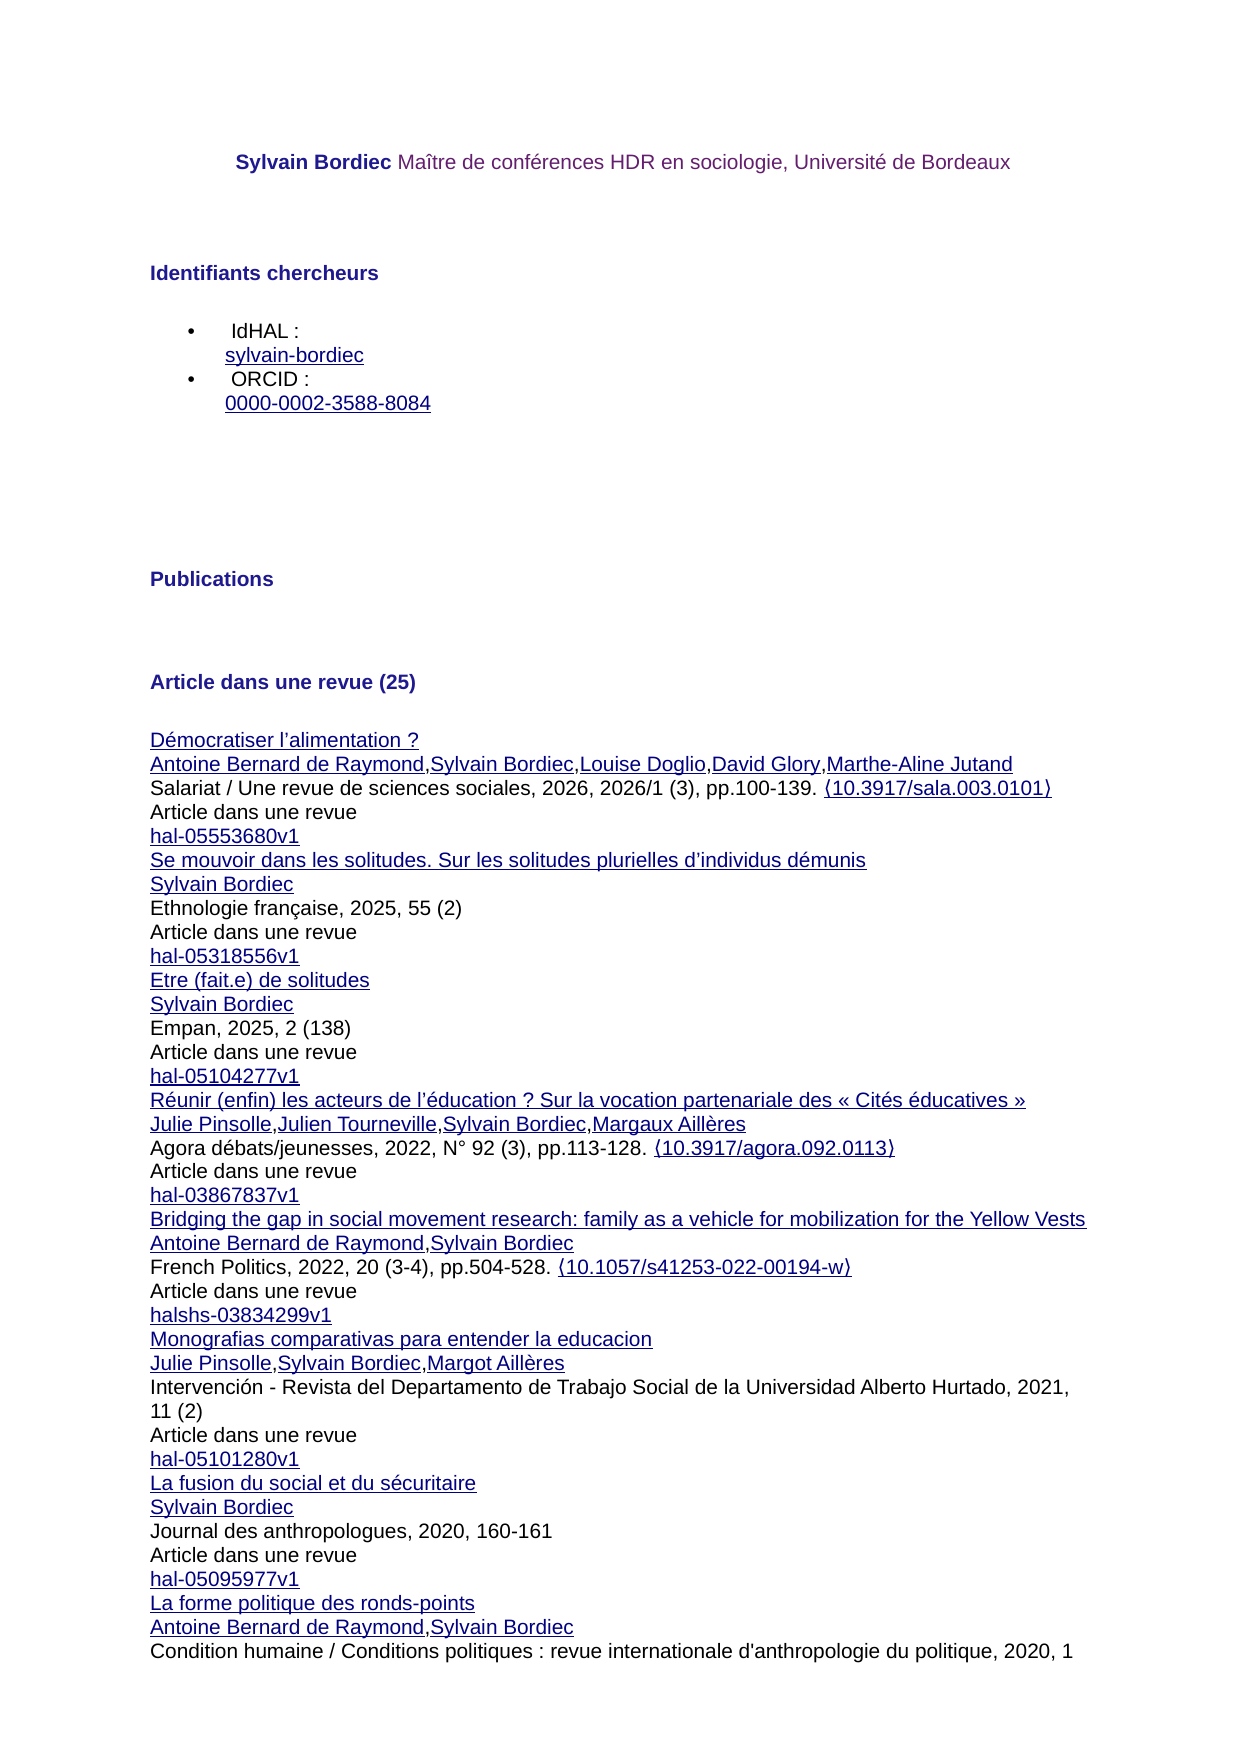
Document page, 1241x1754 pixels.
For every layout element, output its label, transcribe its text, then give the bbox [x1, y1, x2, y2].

table_cell La forme politique des ronds-points Antoine Bernard de Raymond,Sylvain Bordiec Condition humaine / Conditions politiques : revue internationale d'anthropologie du politique, 2020, 1 [150, 1591, 1090, 1662]
subtitle Article dans une revue (25) [150, 670, 1090, 694]
table_cell Etre (fait.e) de solitudes Sylvain Bordiec Empan, 2025, 2 (138) Article dans une revue hal-05104277v1 [150, 968, 1090, 1087]
table_cell Monografias comparativas para entender la educacion Julie Pinsolle,Sylvain Bordiec,Margot Aillères Intervención - Revista del Departamento de Trabajo Social de la Universidad Alberto Hurtado, 2021, 11 (2) Article dans une revue hal-05101280v1 [150, 1327, 1090, 1471]
list ORCID : [187, 367, 1090, 391]
subtitle Sylvain Bordiec Maître de conférences HDR en sociologie, Université de Bordeaux [150, 150, 1090, 174]
list IdHAL : [187, 319, 1090, 343]
subtitle Publications [150, 567, 1090, 591]
table_cell La fusion du social et du sécuritaire Sylvain Bordiec Journal des anthropologues, 2020, 160-161 Article dans une revue hal-05095977v1 [150, 1471, 1090, 1591]
table_cell Bridging the gap in social movement research: family as a vehicle for mobilization for the Yellow Vests Antoine Bernard de Raymond,Sylvain Bordiec French Politics, 2022, 20 (3-4), pp.504-528. ⟨10.1057/s41253-022-00194-w⟩ Article dans une revue halshs-03834299v1 [150, 1207, 1090, 1327]
list sylvain-bordiec [187, 343, 1090, 367]
subtitle Identifiants chercheurs [150, 260, 1090, 284]
table_header Démocratiser l’alimentation ? Antoine Bernard de Raymond,Sylvain Bordiec,Louise Doglio,David Glory,Marthe-Aline Jutand Salariat / Une revue de sciences sociales, 2026, 2026/1 (3), pp.100-139. ⟨10.3917/sala.003.0101⟩ Article dans une revue hal-05553680v1 [150, 728, 1090, 848]
list 0000-0002-3588-8084 [187, 391, 1090, 414]
table_cell Se mouvoir dans les solitudes. Sur les solitudes plurielles d’individus démunis Sylvain Bordiec Ethnologie française, 2025, 55 (2) Article dans une revue hal-05318556v1 [150, 848, 1090, 968]
table_cell Réunir (enfin) les acteurs de l’éducation ? Sur la vocation partenariale des « Cités éducatives » Julie Pinsolle,Julien Tourneville,Sylvain Bordiec,Margaux Aillères Agora débats/jeunesses, 2022, N° 92 (3), pp.113-128. ⟨10.3917/agora.092.0113⟩ Article dans une revue hal-03867837v1 [150, 1088, 1090, 1207]
